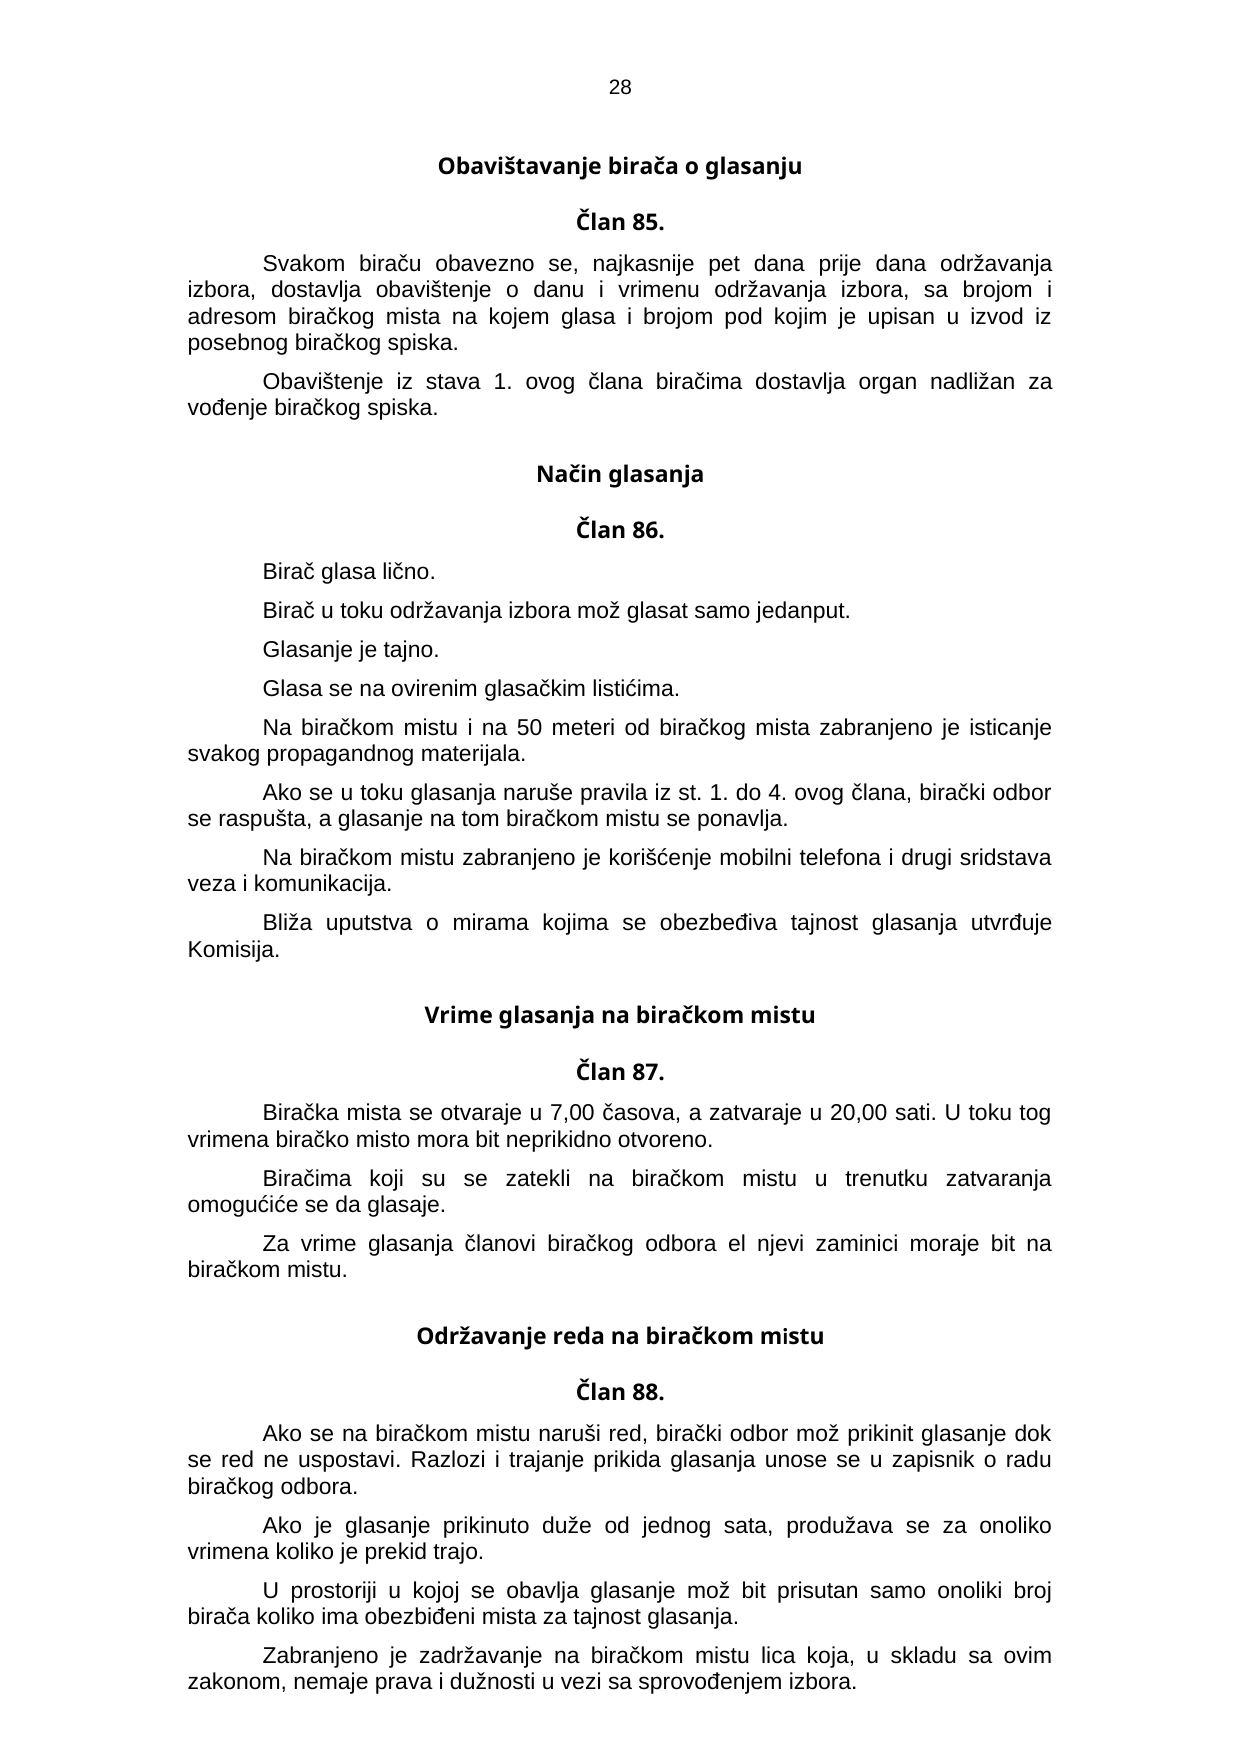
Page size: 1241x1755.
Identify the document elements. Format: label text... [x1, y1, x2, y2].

text Ako se na biračkom mistu naruši red, birački odbor mož prikinit glasanje dok se red ne uspostavi. Razlozi i trajanje prikida glasanja unose se u zapisnik o radu biračkog odbora. [187, 1420, 1053, 1499]
text Obavištavanje birača o glasanju [262, 150, 978, 181]
text Član 87. [262, 1056, 978, 1087]
text Za vrime glasanja članovi biračkog odbora el njevi zaminici moraje bit na biračkom mistu. [187, 1230, 1053, 1282]
text Obavištenje iz stava 1. ovog člana biračima dostavlja organ nadližan za vođenje biračkog spiska. [187, 368, 1053, 421]
text U prostoriji u kojoj se obavlja glasanje mož bit prisutan samo onoliki broj birača koliko ima obezbiđeni mista za tajnost glasanja. [187, 1577, 1053, 1629]
text Način glasanja [262, 458, 978, 489]
text Birač u toku održavanja izbora mož glasat samo jedanput. [187, 597, 1053, 623]
text Vrime glasanja na biračkom mistu [262, 999, 978, 1031]
text Član 86. [262, 514, 978, 546]
text Biračka mista se otvaraje u 7,00 časova, a zatvaraje u 20,00 sati. U toku tog vrimena biračko misto mora bit neprikidno otvoreno. [187, 1099, 1053, 1152]
text Član 85. [262, 206, 978, 237]
text Član 88. [262, 1376, 978, 1407]
text Glasanje je tajno. [187, 636, 1053, 662]
text Zabranjeno je zadržavanje na biračkom mistu lica koja, u skladu sa ovim zakonom, nemaje prava i dužnosti u vezi sa sprovođenjem izbora. [187, 1642, 1053, 1695]
text Svakom biraču obavezno se, najkasnije pet dana prije dana održavanja izbora, dostavlja obavištenje o danu i vrimenu održavanja izbora, sa brojom i adresom biračkog mista na kojem glasa i brojom pod kojim je upisan u izvod iz posebnog biračkog spiska. [187, 250, 1053, 355]
text Održavanje reda na biračkom mistu [262, 1320, 978, 1351]
text Ako se u toku glasanja naruše pravila iz st. 1. do 4. ovog člana, birački odbor se raspušta, a glasanje na tom biračkom mistu se ponavlja. [187, 779, 1053, 831]
text Glasa se na ovirenim glasačkim listićima. [187, 675, 1053, 701]
text Ako je glasanje prikinuto duže od jednog sata, produžava se za onoliko vrimena koliko je prekid trajo. [187, 1512, 1053, 1564]
text Na biračkom mistu zabranjeno je korišćenje mobilni telefona i drugi sridstava veza i komunikacija. [187, 844, 1053, 897]
text Na biračkom mistu i na 50 meteri od biračkog mista zabranjeno je isticanje svakog propagandnog materijala. [187, 713, 1053, 766]
text Biračima koji su se zatekli na biračkom mistu u trenutku zatvaranja omogućiće se da glasaje. [187, 1164, 1053, 1217]
text Bliža uputstva o mirama kojima se obezbeđiva tajnost glasanja utvrđuje Komisija. [187, 909, 1053, 962]
text Birač glasa lično. [187, 558, 1053, 584]
